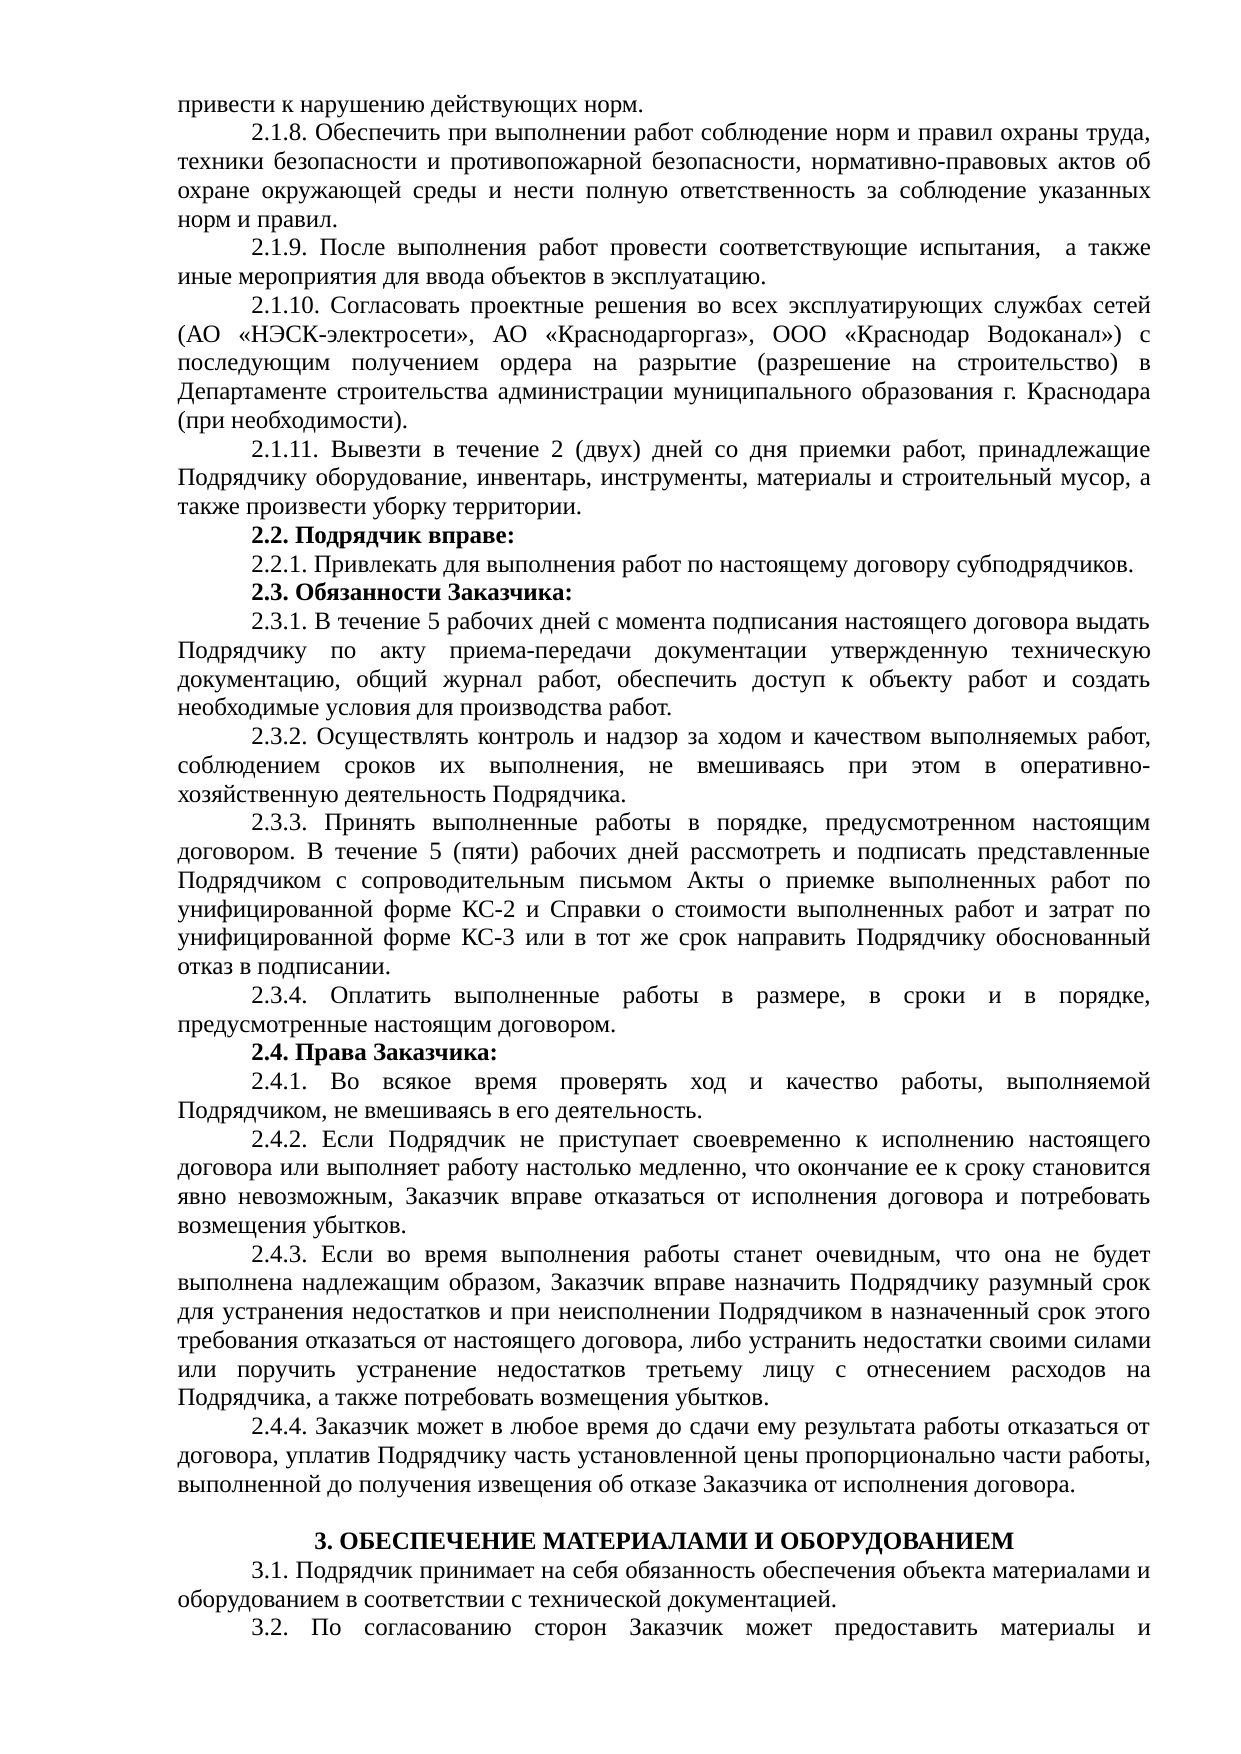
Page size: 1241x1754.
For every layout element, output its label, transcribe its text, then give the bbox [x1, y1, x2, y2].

text 2.1.11. Вывезти в течение 2 (двух) дней со дня приемки работ, принадлежащие Подрядчику оборудование, инвентарь, инструменты, материалы и строительный мусор, а также произвести уборку территории. [177, 434, 1152, 520]
text 3. ОБЕСПЕЧЕНИЕ МАТЕРИАЛАМИ И ОБОРУДОВАНИЕМ [177, 1526, 1152, 1555]
text 2.4.3. Если во время выполнения работы станет очевидным, что она не будет выполнена надлежащим образом, Заказчик вправе назначить Подрядчику разумный срок для устранения недостатков и при неисполнении Подрядчиком в назначенный срок этого требования отказаться от настоящего договора, либо устранить недостатки своими силами или поручить устранение недостатков третьему лицу с отнесением расходов на Подрядчика, а также потребовать возмещения убытков. [177, 1239, 1152, 1411]
text 2.1.10. Согласовать проектные решения во всех эксплуатирующих службах сетей (АО «НЭСК-электросети», АО «Краснодаргоргаз», ООО «Краснодар Водоканал») с последующим получением ордера на разрытие (разрешение на строительство) в Департаменте строительства администрации муниципального образования г. Краснодара (при необходимости). [177, 290, 1152, 434]
text 3.2. По согласованию сторон Заказчик может предоставить материалы и [177, 1612, 1152, 1641]
text привести к нарушению действующих норм. [177, 89, 1152, 117]
text 3.1. Подрядчик принимает на себя обязанность обеспечения объекта материалами и оборудованием в соответствии с технической документацией. [177, 1555, 1152, 1612]
text 2.2.1. Привлекать для выполнения работ по настоящему договору субподрядчиков. [177, 549, 1152, 577]
text 2.3.2. Осуществлять контроль и надзор за ходом и качеством выполняемых работ, соблюдением сроков их выполнения, не вмешиваясь при этом в оперативно-хозяйственную деятельность Подрядчика. [177, 721, 1152, 807]
text 2.4. Права Заказчика: [177, 1037, 1152, 1066]
text 2.1.8. Обеспечить при выполнении работ соблюдение норм и правил охраны труда, техники безопасности и противопожарной безопасности, нормативно-правовых актов об охране окружающей среды и нести полную ответственность за соблюдение указанных норм и правил. [177, 117, 1152, 232]
text 2.4.2. Если Подрядчик не приступает своевременно к исполнению настоящего договора или выполняет работу настолько медленно, что окончание ее к сроку становится явно невозможным, Заказчик вправе отказаться от исполнения договора и потребовать возмещения убытков. [177, 1124, 1152, 1239]
text 2.1.9. После выполнения работ провести соответствующие испытания, а также иные мероприятия для ввода объектов в эксплуатацию. [177, 232, 1152, 290]
text 2.4.4. Заказчик может в любое время до сдачи ему результата работы отказаться от договора, уплатив Подрядчику часть установленной цены пропорционально части работы, выполненной до получения извещения об отказе Заказчика от исполнения договора. [177, 1411, 1152, 1497]
text 2.3.1. В течение 5 рабочих дней с момента подписания настоящего договора выдать Подрядчику по акту приема-передачи документации утвержденную техническую документацию, общий журнал работ, обеспечить доступ к объекту работ и создать необходимые условия для производства работ. [177, 606, 1152, 721]
text 2.3.3. Принять выполненные работы в порядке, предусмотренном настоящим договором. В течение 5 (пяти) рабочих дней рассмотреть и подписать представленные Подрядчиком с сопроводительным письмом Акты о приемке выполненных работ по унифицированной форме КС-2 и Справки о стоимости выполненных работ и затрат по унифицированной форме КС-3 или в тот же срок направить Подрядчику обоснованный отказ в подписании. [177, 807, 1152, 980]
text 2.3.4. Оплатить выполненные работы в размере, в сроки и в порядке, предусмотренные настоящим договором. [177, 980, 1152, 1037]
text 2.3. Обязанности Заказчика: [177, 577, 1152, 606]
text 2.2. Подрядчик вправе: [177, 520, 1152, 549]
text 2.4.1. Во всякое время проверять ход и качество работы, выполняемой Подрядчиком, не вмешиваясь в его деятельность. [177, 1066, 1152, 1124]
